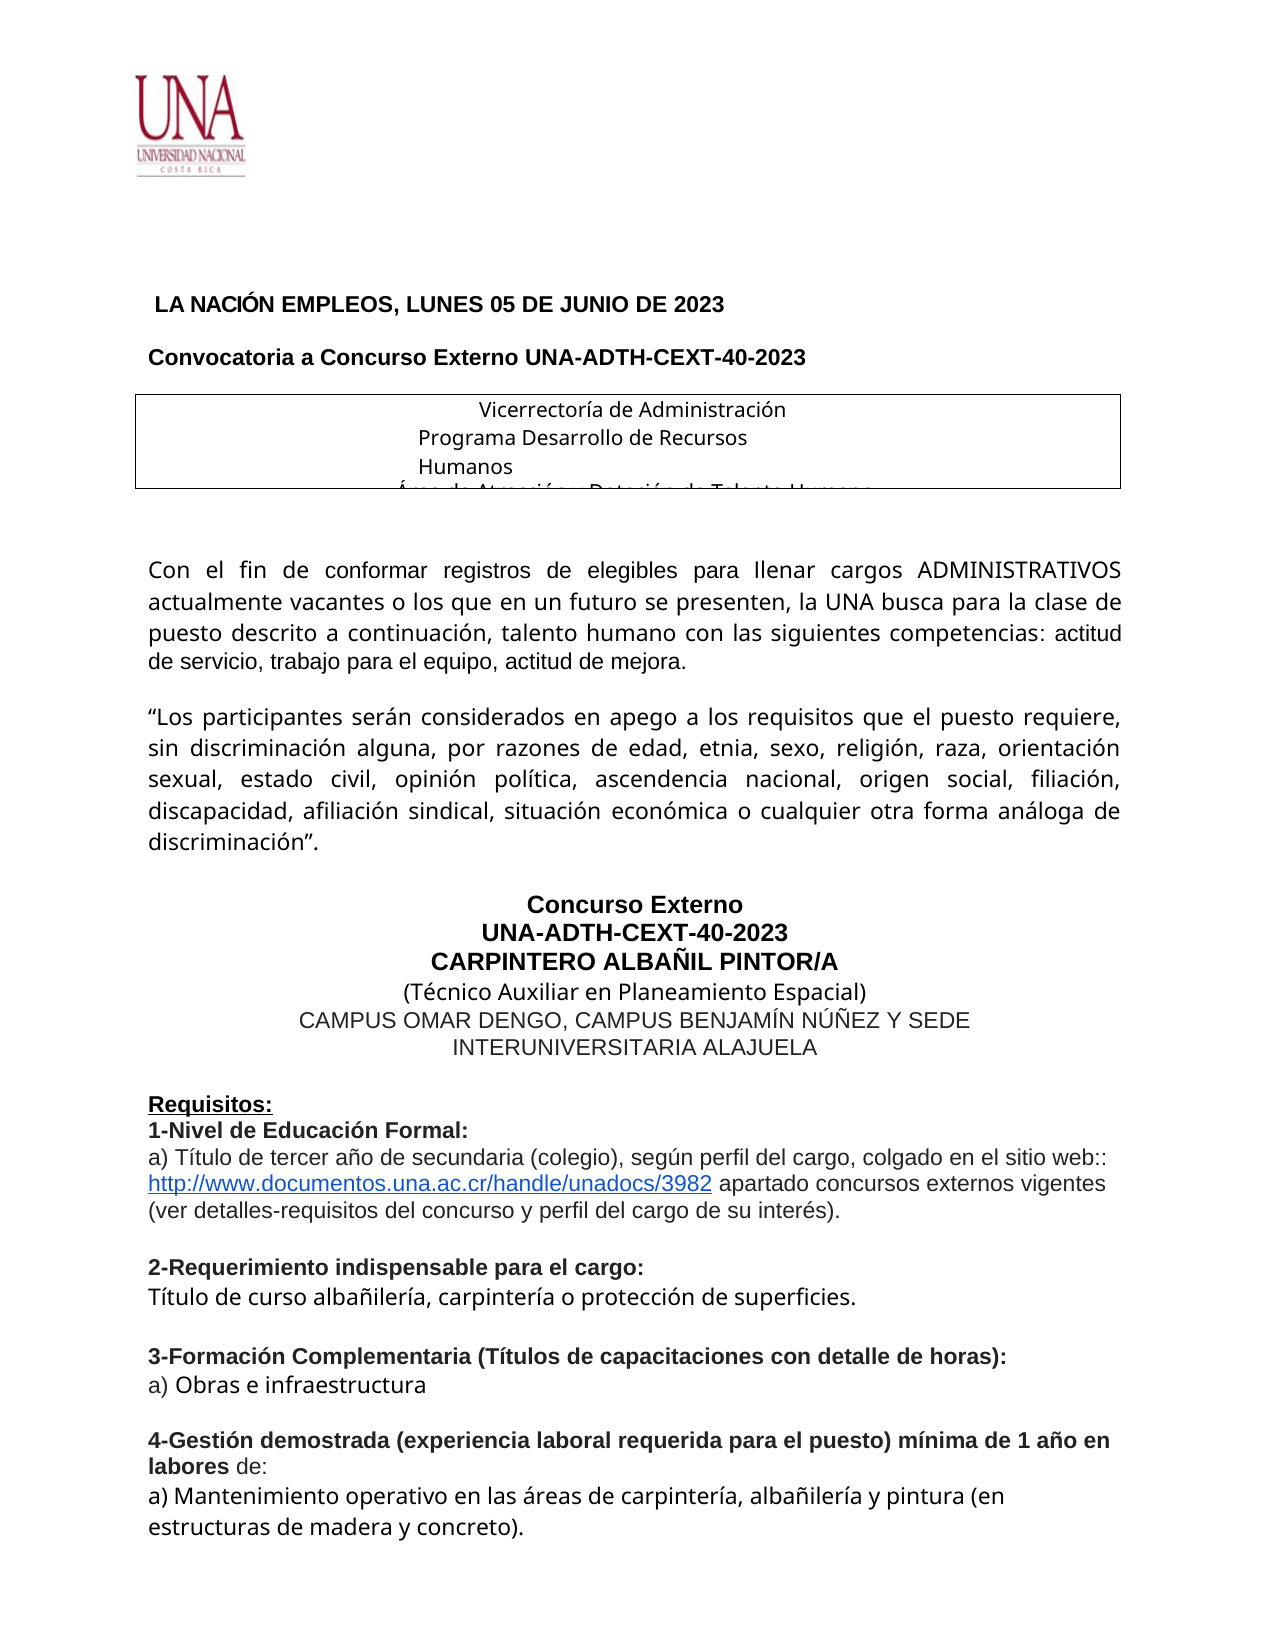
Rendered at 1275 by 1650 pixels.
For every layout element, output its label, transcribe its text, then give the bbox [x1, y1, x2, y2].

text “Los participantes serán considerados en apego a los requisitos que el puesto requiere, sin discriminación alguna, por razones de edad, etnia, sexo, religión, raza, orientación sexual, estado civil, opinión política, ascendencia nacional, origen social, filiación, discapacidad, afiliación sindical, situación económica o cualquier otra forma análoga de discriminación”. [148, 701, 1121, 857]
text Con el fin de conformar registros de elegibles para llenar cargos ADMINISTRATIVOS actualmente vacantes o los que en un futuro se presenten, la UNA busca para la clase de puesto descrito a continuación, talento humano con las siguientes competencias: actitud de servicio, trabajo para el equipo, actitud de mejora. [148, 554, 1122, 674]
text a) Título de tercer año de secundaria (colegio), según perfil del cargo, colgado en el sitio web:: http://www.documentos.una.ac.cr/handle/unadocs/3982 apartado concursos externos vigentes (ver detalles-requisitos del concurso y perfil del cargo de su interés). [148, 1144, 1133, 1254]
text Vicerrectoría de Administración Programa Desarrollo de Recursos Humanos [418, 395, 839, 480]
text Área de Atracción y Dotación de Talento Humano [396, 480, 1120, 488]
text Requisitos: 1-Nivel de Educación Formal: [148, 1091, 1133, 1144]
text CARPINTERO ALBAÑIL PINTOR/A [183, 947, 1086, 976]
text 2-Requerimiento indispensable para el cargo: Título de curso albañilería, carpintería o protección de superficies. [148, 1254, 1133, 1312]
text Concurso Externo [183, 889, 1087, 918]
text a) Mantenimiento operativo en las áreas de carpintería, albañilería y pintura (en estructuras de madera y concreto). [148, 1480, 1133, 1542]
text CAMPUS OMAR DENGO, CAMPUS BENJAMÍN NÚÑEZ Y SEDE INTERUNIVERSITARIA ALAJUELA [183, 1007, 1086, 1060]
text LA NACIÓN EMPLEOS, LUNES 05 DE JUNIO DE 2023 [154, 291, 1133, 317]
text (Técnico Auxiliar en Planeamiento Espacial) [183, 976, 1086, 1007]
text 3-Formación Complementaria (Títulos de capacitaciones con detalle de horas): a) Obras e infraestructura 4-Gestión demostrada (experiencia laboral requerida para el puesto) mínima de 1 año en labores de: [148, 1343, 1133, 1480]
text Convocatoria a Concurso Externo UNA-ADTH-CEXT-40-2023 [148, 343, 1133, 370]
text UNA-ADTH-CEXT-40-2023 [183, 918, 1086, 947]
